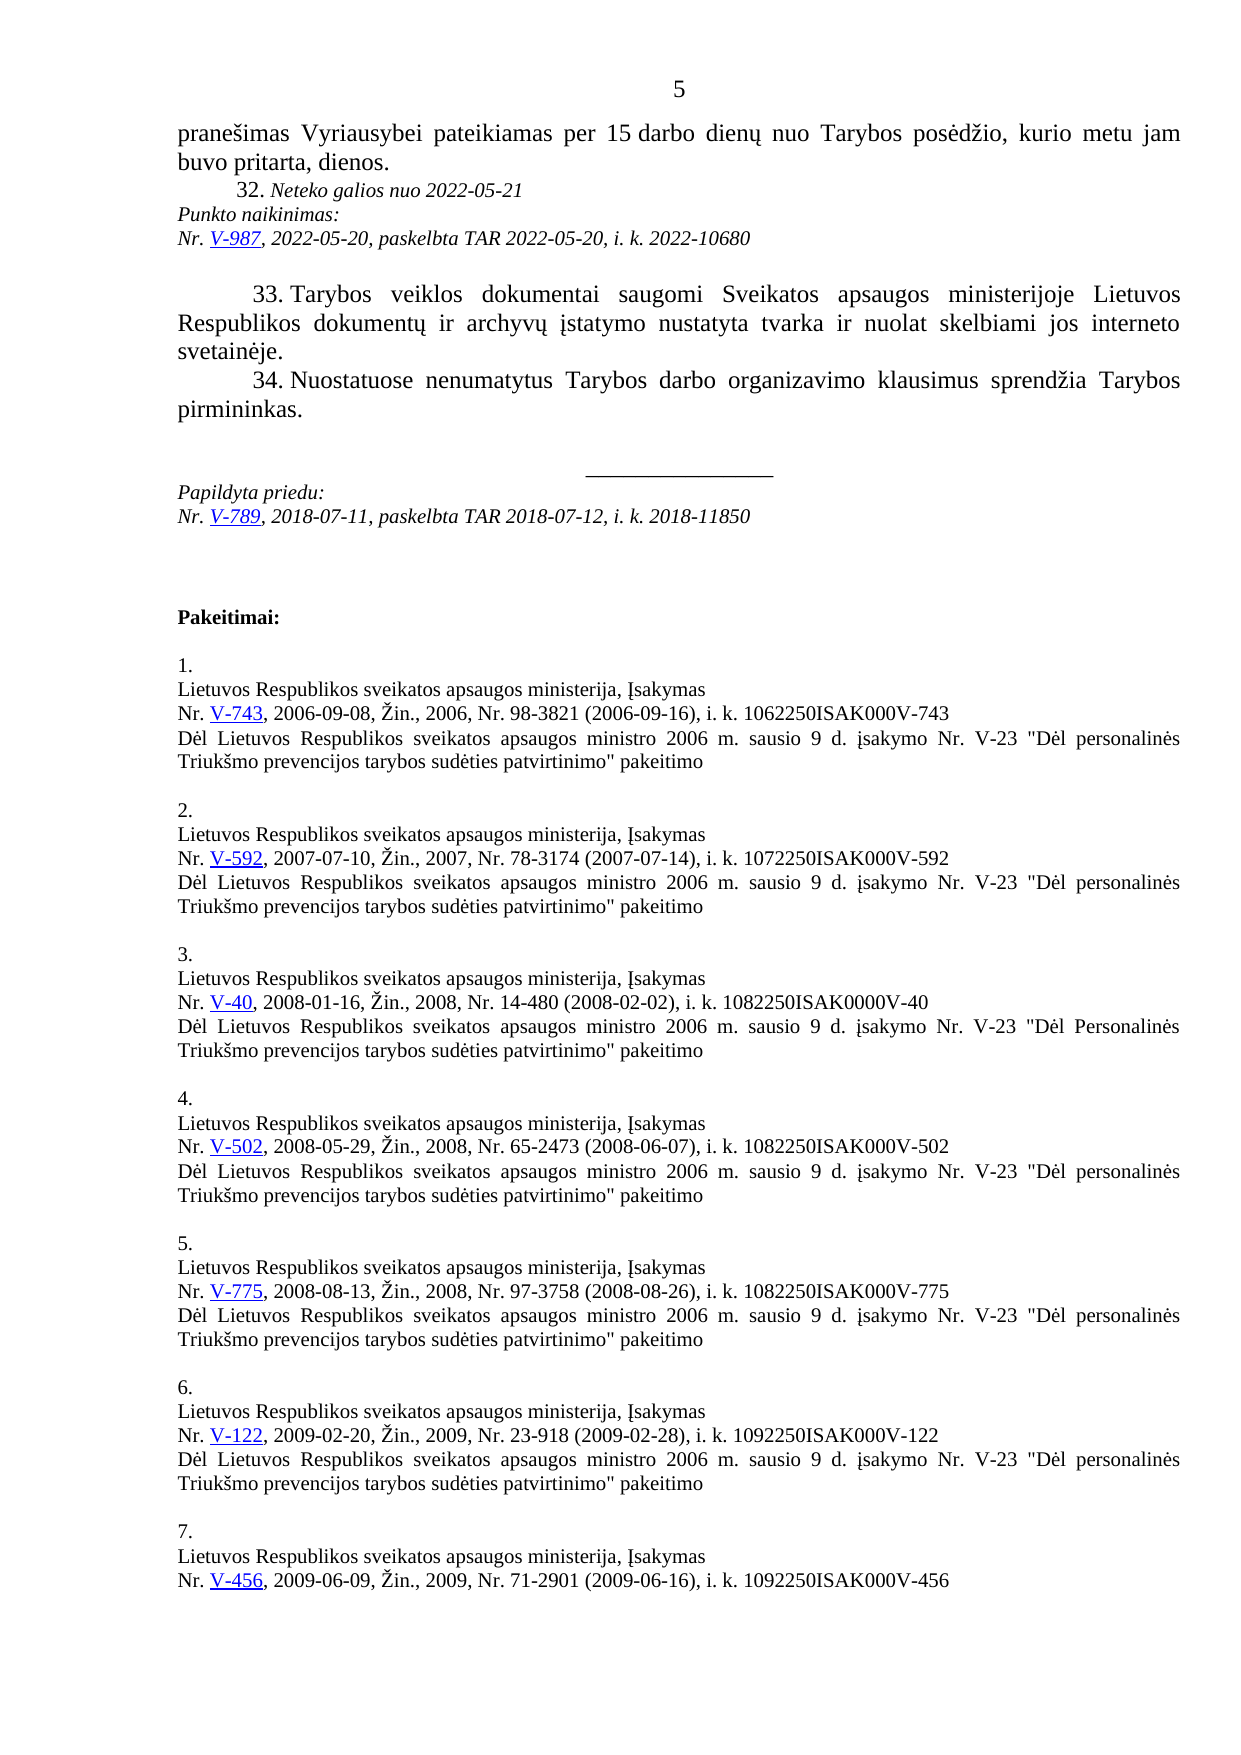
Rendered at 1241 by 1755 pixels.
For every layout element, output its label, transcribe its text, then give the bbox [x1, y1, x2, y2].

text Lietuvos Respublikos sveikatos apsaugos ministerija, Įsakymas [177, 966, 1181, 990]
text Papildyta priedu: [177, 480, 1181, 504]
text 2. [177, 798, 1181, 822]
text 5. [177, 1231, 1181, 1255]
text 7. [177, 1519, 1181, 1543]
text Lietuvos Respublikos sveikatos apsaugos ministerija, Įsakymas [177, 1543, 1181, 1568]
text Dėl Lietuvos Respublikos sveikatos apsaugos ministro 2006 m. sausio 9 d. įsakymo Nr. V-23 "Dėl personalinės Triukšmo prevencijos tarybos sudėties patvirtinimo" pakeitimo [177, 1158, 1181, 1207]
text 33. Tarybos veiklos dokumentai saugomi Sveikatos apsaugos ministerijoje Lietuvos Respublikos dokumentų ir archyvų įstatymo nustatyta tvarka ir nuolat skelbiami jos interneto svetainėje. [177, 279, 1181, 365]
text 32. Neteko galios nuo 2022-05-21 [177, 176, 1181, 202]
text 3. [177, 942, 1181, 966]
text Nr. V-122, 2009-02-20, Žin., 2009, Nr. 23-918 (2009-02-28), i. k. 1092250ISAK000V-122 [177, 1423, 1181, 1447]
text Lietuvos Respublikos sveikatos apsaugos ministerija, Įsakymas [177, 677, 1181, 701]
text Nr. V-502, 2008-05-29, Žin., 2008, Nr. 65-2473 (2008-06-07), i. k. 1082250ISAK000V-502 [177, 1134, 1181, 1158]
text _______________ [177, 451, 1181, 480]
text Nr. V-456, 2009-06-09, Žin., 2009, Nr. 71-2901 (2009-06-16), i. k. 1092250ISAK000V-456 [177, 1568, 1181, 1592]
text Nr. V-592, 2007-07-10, Žin., 2007, Nr. 78-3174 (2007-07-14), i. k. 1072250ISAK000V-592 [177, 846, 1181, 870]
text Nr. V-743, 2006-09-08, Žin., 2006, Nr. 98-3821 (2006-09-16), i. k. 1062250ISAK000V-743 [177, 701, 1181, 725]
text Nr. V-40, 2008-01-16, Žin., 2008, Nr. 14-480 (2008-02-02), i. k. 1082250ISAK0000V-40 [177, 990, 1181, 1014]
text Nr. V-789, 2018-07-11, paskelbta TAR 2018-07-12, i. k. 2018-11850 [177, 504, 1181, 528]
text Pakeitimai: [177, 605, 1181, 629]
text 6. [177, 1375, 1181, 1399]
text Lietuvos Respublikos sveikatos apsaugos ministerija, Įsakymas [177, 822, 1181, 846]
text Lietuvos Respublikos sveikatos apsaugos ministerija, Įsakymas [177, 1255, 1181, 1279]
text Dėl Lietuvos Respublikos sveikatos apsaugos ministro 2006 m. sausio 9 d. įsakymo Nr. V-23 "Dėl Personalinės Triukšmo prevencijos tarybos sudėties patvirtinimo" pakeitimo [177, 1014, 1181, 1062]
text Nr. V-775, 2008-08-13, Žin., 2008, Nr. 97-3758 (2008-08-26), i. k. 1082250ISAK000V-775 [177, 1279, 1181, 1303]
text Dėl Lietuvos Respublikos sveikatos apsaugos ministro 2006 m. sausio 9 d. įsakymo Nr. V-23 "Dėl personalinės Triukšmo prevencijos tarybos sudėties patvirtinimo" pakeitimo [177, 870, 1181, 918]
text Dėl Lietuvos Respublikos sveikatos apsaugos ministro 2006 m. sausio 9 d. įsakymo Nr. V-23 "Dėl personalinės Triukšmo prevencijos tarybos sudėties patvirtinimo" pakeitimo [177, 725, 1181, 773]
text Dėl Lietuvos Respublikos sveikatos apsaugos ministro 2006 m. sausio 9 d. įsakymo Nr. V-23 "Dėl personalinės Triukšmo prevencijos tarybos sudėties patvirtinimo" pakeitimo [177, 1447, 1181, 1495]
text Punkto naikinimas: [177, 202, 1181, 226]
text Nr. V-987, 2022-05-20, paskelbta TAR 2022-05-20, i. k. 2022-10680 [177, 226, 1181, 250]
text 34. Nuostatuose nenumatytus Tarybos darbo organizavimo klausimus sprendžia Tarybos pirmininkas. [177, 365, 1181, 423]
text Lietuvos Respublikos sveikatos apsaugos ministerija, Įsakymas [177, 1110, 1181, 1134]
text 1. [177, 653, 1181, 677]
text Dėl Lietuvos Respublikos sveikatos apsaugos ministro 2006 m. sausio 9 d. įsakymo Nr. V-23 "Dėl personalinės Triukšmo prevencijos tarybos sudėties patvirtinimo" pakeitimo [177, 1303, 1181, 1351]
text Lietuvos Respublikos sveikatos apsaugos ministerija, Įsakymas [177, 1399, 1181, 1423]
text 4. [177, 1086, 1181, 1110]
text pranešimas Vyriausybei pateikiamas per 15 darbo dienų nuo Tarybos posėdžio, kurio metu jam buvo pritarta, dienos. [177, 118, 1181, 176]
